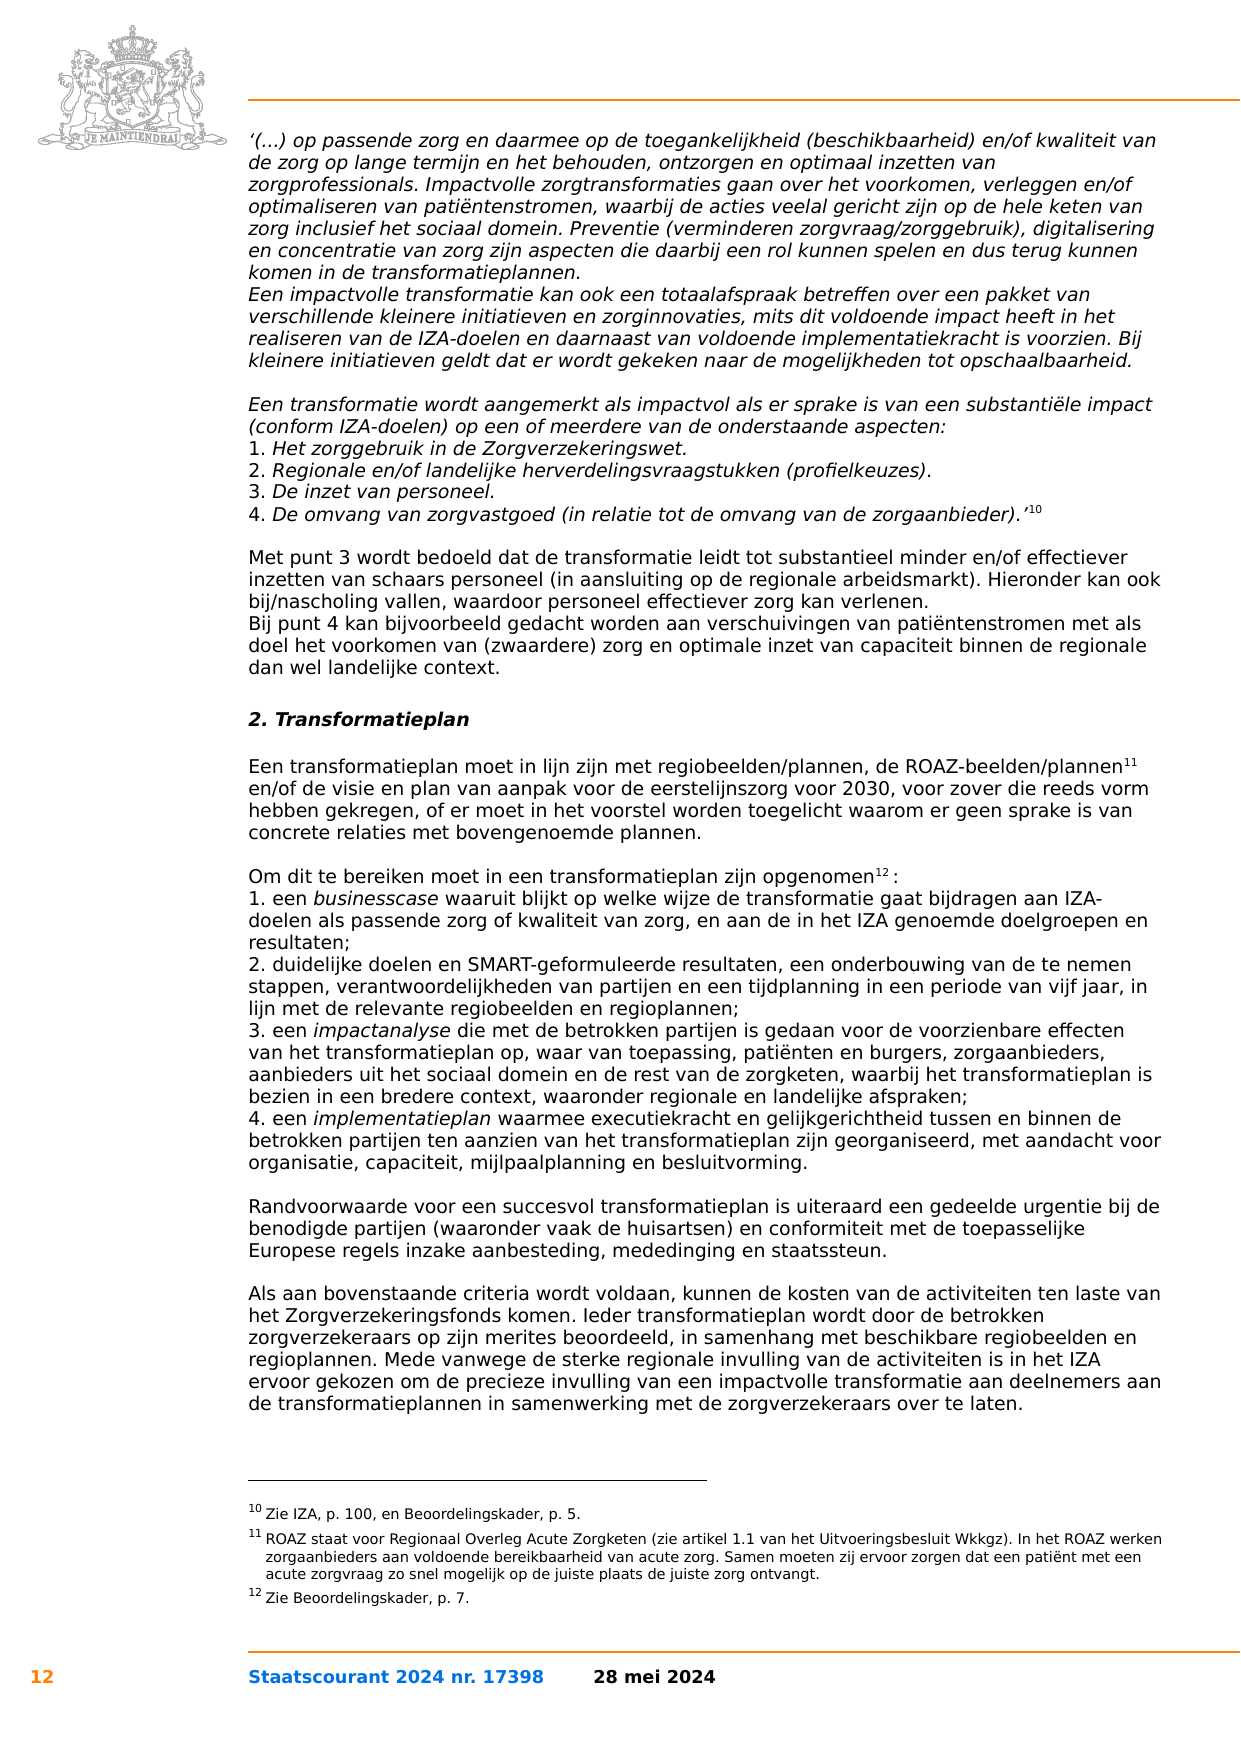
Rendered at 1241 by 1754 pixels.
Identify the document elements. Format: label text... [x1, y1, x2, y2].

text 4. De omvang van zorgvastgoed (in relatie tot de omvang van de zorgaanbieder).’ [248, 503, 1163, 525]
text ROAZ staat voor Regionaal Overleg Acute Zorgketen (zie artikel 1.1 van het Uitvoeringsbesluit Wkkgz). In het ROAZ werken zorgaanbieders aan voldoende bereikbaarheid van acute zorg. Samen moeten zij ervoor zorgen dat een patiënt met een acute zorgvraag zo snel mogelijk op de juiste plaats de juiste zorg ontvangt. [248, 1527, 1163, 1583]
text 3. De inzet van personeel. [248, 481, 1163, 503]
text 1. Het zorggebruik in de Zorgverzekeringswet. [248, 437, 1163, 459]
text Bij punt 4 kan bijvoorbeeld gedacht worden aan verschuivingen van patiëntenstromen met als doel het voorkomen van (zwaardere) zorg en optimale inzet van capaciteit binnen de regionale dan wel landelijke context. [248, 613, 1163, 679]
text Zie IZA, p. 100, en Beoordelingskader, p. 5. [248, 1502, 1163, 1524]
text Randvoorwaarde voor een succesvol transformatieplan is uiteraard een gedeelde urgentie bij de benodigde partijen (waaronder vaak de huisartsen) en conformiteit met de toepasselijke Europese regels inzake aanbesteding, mededinging en staatssteun. [248, 1196, 1163, 1261]
text 3. een impactanalyse die met de betrokken partijen is gedaan voor de voorzienbare effecten van het transformatieplan op, waar van toepassing, patiënten en burgers, zorgaanbieders, aanbieders uit het sociaal domein en de rest van de zorgketen, waarbij het transformatieplan is bezien in een bredere context, waaronder regionale en landelijke afspraken; [248, 1020, 1163, 1108]
text Een transformatie wordt aangemerkt als impactvol als er sprake is van een substantiële impact (conform IZA-doelen) op een of meerdere van de onderstaande aspecten: [248, 393, 1163, 437]
text 2. duidelijke doelen en SMART-geformuleerde resultaten, een onderbouwing van de te nemen stappen, verantwoordelijkheden van partijen en een tijdplanning in een periode van vijf jaar, in lijn met de relevante regiobeelden en regioplannen; [248, 954, 1163, 1020]
text Om dit te bereiken moet in een transformatieplan zijn opgenomen: [248, 866, 1163, 888]
subtitle 2. Transformatieplan [248, 709, 1163, 731]
text 2. Regionale en/of landelijke herverdelingsvraagstukken (profielkeuzes). [248, 459, 1163, 481]
text ‘(...) op passende zorg en daarmee op de toegankelijkheid (beschikbaarheid) en/of kwaliteit van de zorg op lange termijn en het behouden, ontzorgen en optimaal inzetten van zorgprofessionals. Impactvolle zorgtransformaties gaan over het voorkomen, verleggen en/of optimaliseren van patiëntenstromen, waarbij de acties veelal gericht zijn op de hele keten van zorg inclusief het sociaal domein. Preventie (verminderen zorgvraag/zorggebruik), digitalisering en concentratie van zorg zijn aspecten die daarbij een rol kunnen spelen en dus terug kunnen komen in de transformatieplannen. [248, 130, 1163, 284]
text Zie Beoordelingskader, p. 7. [248, 1586, 1163, 1608]
text 1. een businesscase waaruit blijkt op welke wijze de transformatie gaat bijdragen aan IZA-doelen als passende zorg of kwaliteit van zorg, en aan de in het IZA genoemde doelgroepen en resultaten; [248, 888, 1163, 954]
text Een transformatieplan moet in lijn zijn met regiobeelden/plannen, de ROAZ-beelden/plannen en/of de visie en plan van aanpak voor de eerstelijnszorg voor 2030, voor zover die reeds vorm hebben gekregen, of er moet in het voorstel worden toegelicht waarom er geen sprake is van concrete relaties met bovengenoemde plannen. [248, 756, 1163, 844]
text 4. een implementatieplan waarmee executiekracht en gelijkgerichtheid tussen en binnen de betrokken partijen ten aanzien van het transformatieplan zijn georganiseerd, met aandacht voor organisatie, capaciteit, mijlpaalplanning en besluitvorming. [248, 1108, 1163, 1174]
picture [38, 25, 227, 150]
text Als aan bovenstaande criteria wordt voldaan, kunnen de kosten van de activiteiten ten laste van het Zorgverzekeringsfonds komen. Ieder transformatieplan wordt door de betrokken zorgverzekeraars op zijn merites beoordeeld, in samenhang met beschikbare regiobeelden en regioplannen. Mede vanwege de sterke regionale invulling van de activiteiten is in het IZA ervoor gekozen om de precieze invulling van een impactvolle transformatie aan deelnemers aan de transformatieplannen in samenwerking met de zorgverzekeraars over te laten. [248, 1283, 1163, 1415]
text Met punt 3 wordt bedoeld dat de transformatie leidt tot substantieel minder en/of effectiever inzetten van schaars personeel (in aansluiting op de regionale arbeidsmarkt). Hieronder kan ook bij/nascholing vallen, waardoor personeel effectiever zorg kan verlenen. [248, 547, 1163, 613]
text Een impactvolle transformatie kan ook een totaalafspraak betreffen over een pakket van verschillende kleinere initiatieven en zorginnovaties, mits dit voldoende impact heeft in het realiseren van de IZA-doelen en daarnaast van voldoende implementatiekracht is voorzien. Bij kleinere initiatieven geldt dat er wordt gekeken naar de mogelijkheden tot opschaalbaarheid. [248, 284, 1163, 372]
